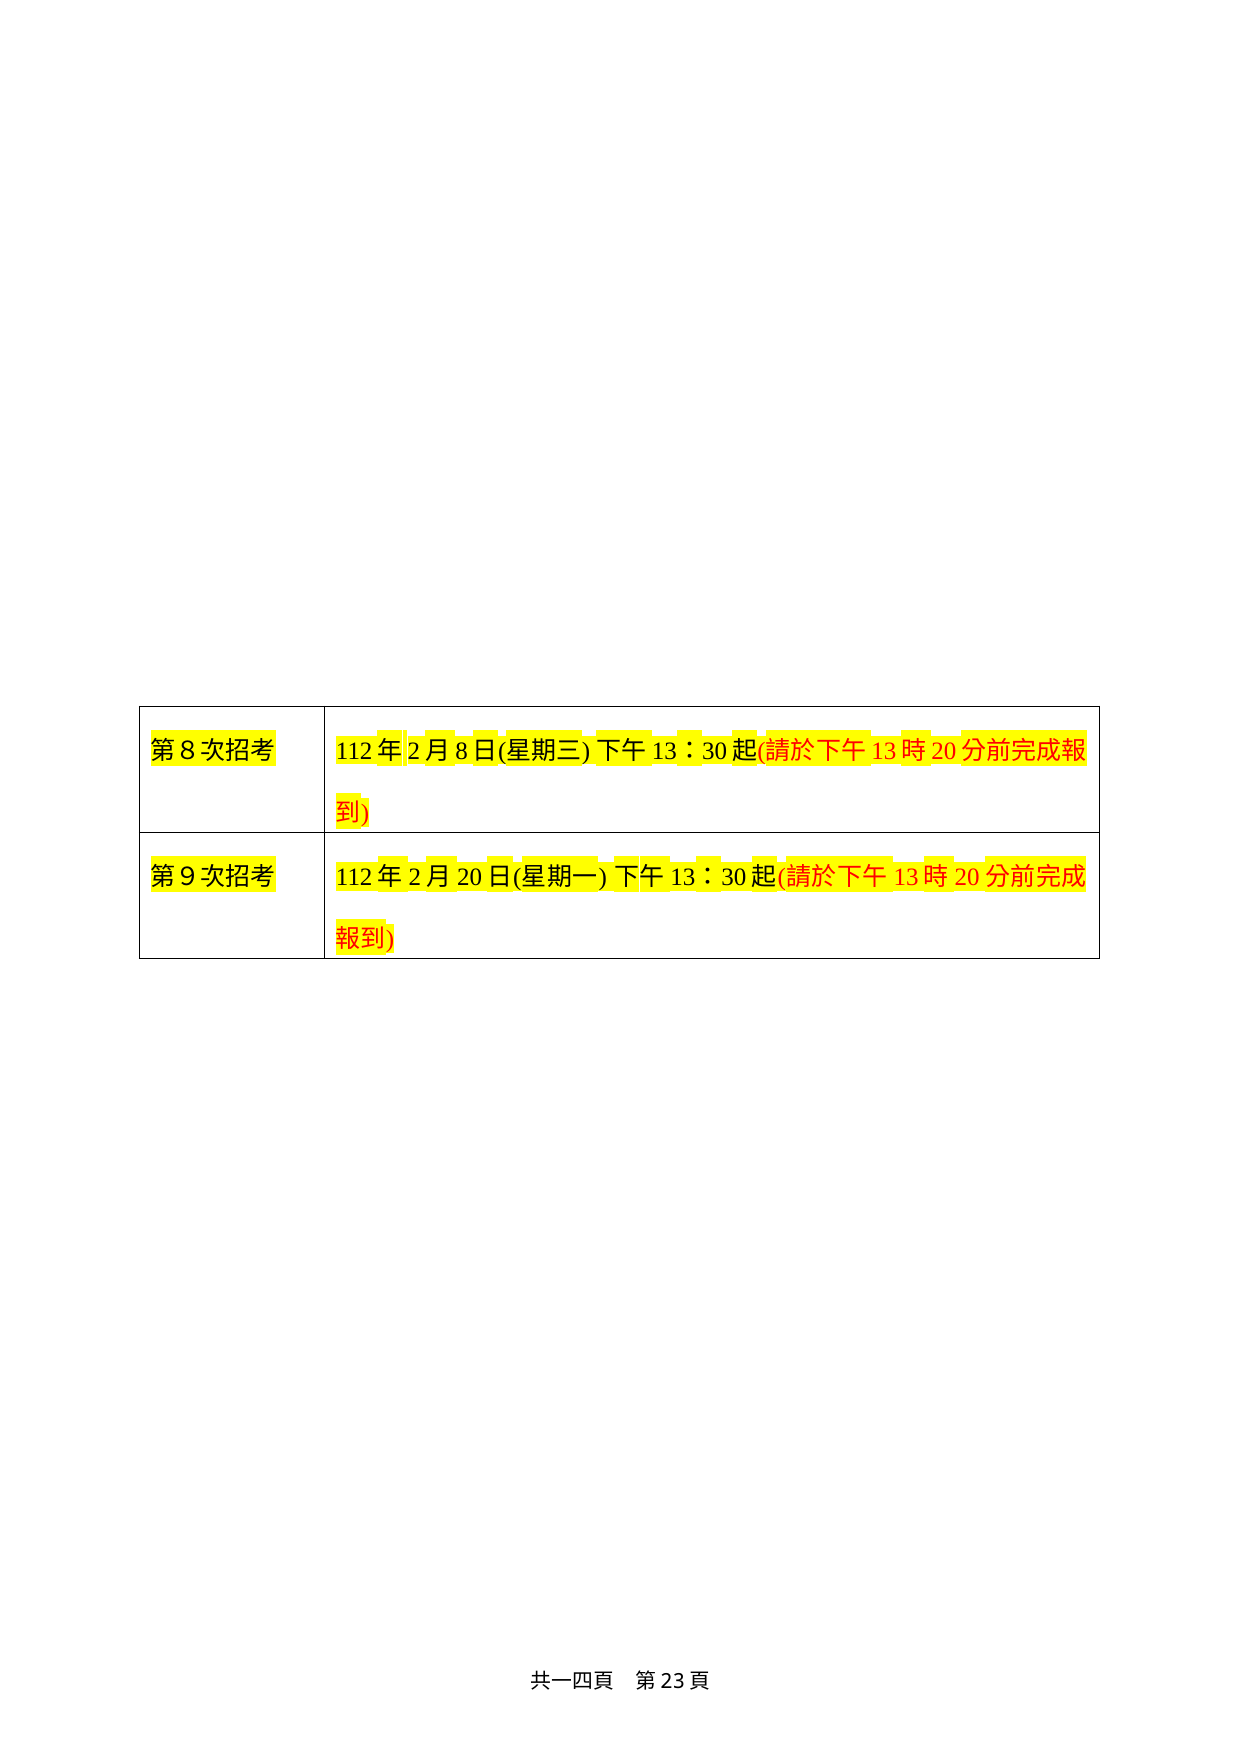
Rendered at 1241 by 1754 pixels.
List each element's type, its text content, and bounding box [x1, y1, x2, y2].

table_cell 第８次招考 [140, 707, 324, 832]
table_cell 第９次招考 [140, 833, 324, 958]
table_cell 112年2月8日(星期三) 下午13：30起(請於下午13時20分前完成報到) [325, 707, 1099, 832]
table_cell 112年2月20日(星期一) 下午13：30起(請於下午13時20分前完成報到) [325, 833, 1099, 958]
